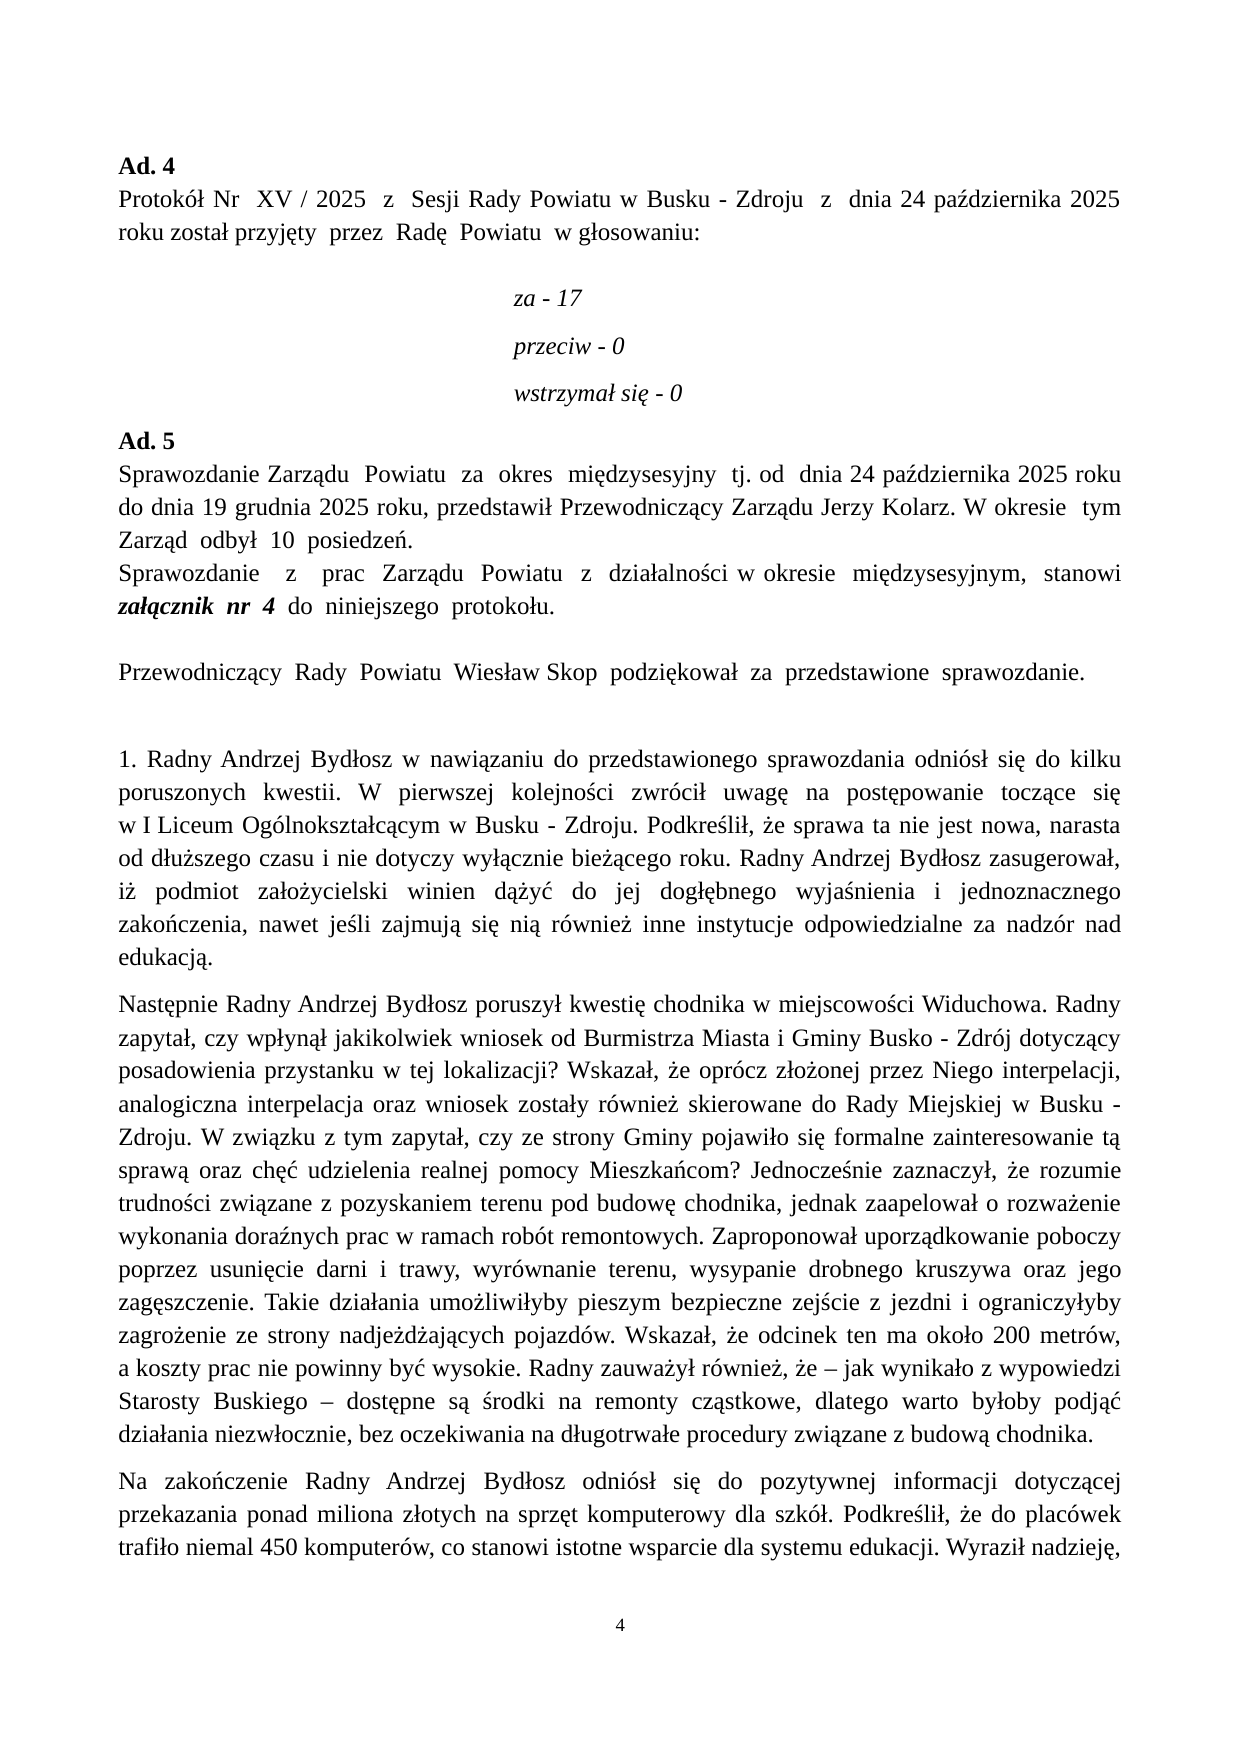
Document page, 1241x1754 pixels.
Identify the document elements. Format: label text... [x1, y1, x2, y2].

text Ad. 4 [118, 151, 1122, 180]
text Na zakończenie Radny Andrzej Bydłosz odniósł się do pozytywnej informacji dotyczącej przekazania ponad miliona złotych na sprzęt komputerowy dla szkół. Podkreślił, że do placówek trafiło niemal 450 komputerów, co stanowi istotne wsparcie dla systemu edukacji. Wyraził nadzieję, [118, 1466, 1122, 1561]
text 1. Radny Andrzej Bydłosz w nawiązaniu do przedstawionego sprawozdania odniósł się do kilku poruszonych kwestii. W pierwszej kolejności zwrócił uwagę na postępowanie toczące się w I Liceum Ogólnokształcącym w Busku - Zdroju. Podkreślił, że sprawa ta nie jest nowa, narasta od dłuższego czasu i nie dotyczy wyłącznie bieżącego roku. Radny Andrzej Bydłosz zasugerował, iż podmiot założycielski winien dążyć do jej dogłębnego wyjaśnienia i jednoznacznego zakończenia, nawet jeśli zajmują się nią również inne instytucje odpowiedzialne za nadzór nad edukacją. [118, 744, 1122, 971]
text Protokół Nr XV / 2025 z Sesji Rady Powiatu w Busku - Zdroju z dnia 24 października 2025 roku został przyjęty przez Radę Powiatu w głosowaniu: [118, 184, 1122, 246]
text Następnie Radny Andrzej Bydłosz poruszył kwestię chodnika w miejscowości Widuchowa. Radny zapytał, czy wpłynął jakikolwiek wniosek od Burmistrza Miasta i Gminy Busko - Zdrój dotyczący posadowienia przystanku w tej lokalizacji? Wskazał, że oprócz złożonej przez Niego interpelacji, analogiczna interpelacja oraz wniosek zostały również skierowane do Rady Miejskiej w Busku - Zdroju. W związku z tym zapytał, czy ze strony Gminy pojawiło się formalne zainteresowanie tą sprawą oraz chęć udzielenia realnej pomocy Mieszkańcom? Jednocześnie zaznaczył, że rozumie trudności związane z pozyskaniem terenu pod budowę chodnika, jednak zaapelował o rozważenie wykonania doraźnych prac w ramach robót remontowych. Zaproponował uporządkowanie poboczy poprzez usunięcie darni i trawy, wyrównanie terenu, wysypanie drobnego kruszywa oraz jego zagęszczenie. Takie działania umożliwiłyby pieszym bezpieczne zejście z jezdni i ograniczyłyby zagrożenie ze strony nadjeżdżających pojazdów. Wskazał, że odcinek ten ma około 200 metrów, a koszty prac nie powinny być wysokie. Radny zauważył również, że – jak wynikało z wypowiedzi Starosty Buskiego – dostępne są środki na remonty cząstkowe, dlatego warto byłoby podjąć działania niezwłocznie, bez oczekiwania na długotrwałe procedury związane z budową chodnika. [118, 989, 1122, 1448]
text Przewodniczący Rady Powiatu Wiesław Skop podziękował za przedstawione sprawozdanie. [118, 657, 1122, 686]
list przeciw - 0 [513, 331, 1122, 359]
text Ad. 5 [118, 426, 1122, 455]
list za - 17 [513, 283, 1122, 312]
list Sprawozdanie Zarządu Powiatu za okres międzysesyjny tj. od dnia 24 października 2025 roku do dnia 19 grudnia 2025 roku, przedstawił Przewodniczący Zarządu Jerzy Kolarz. W okresie tym Zarząd odbył 10 posiedzeń. [83, 459, 1122, 554]
list wstrzymał się - 0 [513, 378, 1122, 407]
text Sprawozdanie z prac Zarządu Powiatu z działalności w okresie międzysesyjnym, stanowi załącznik nr 4 do niniejszego protokołu. [118, 558, 1122, 620]
